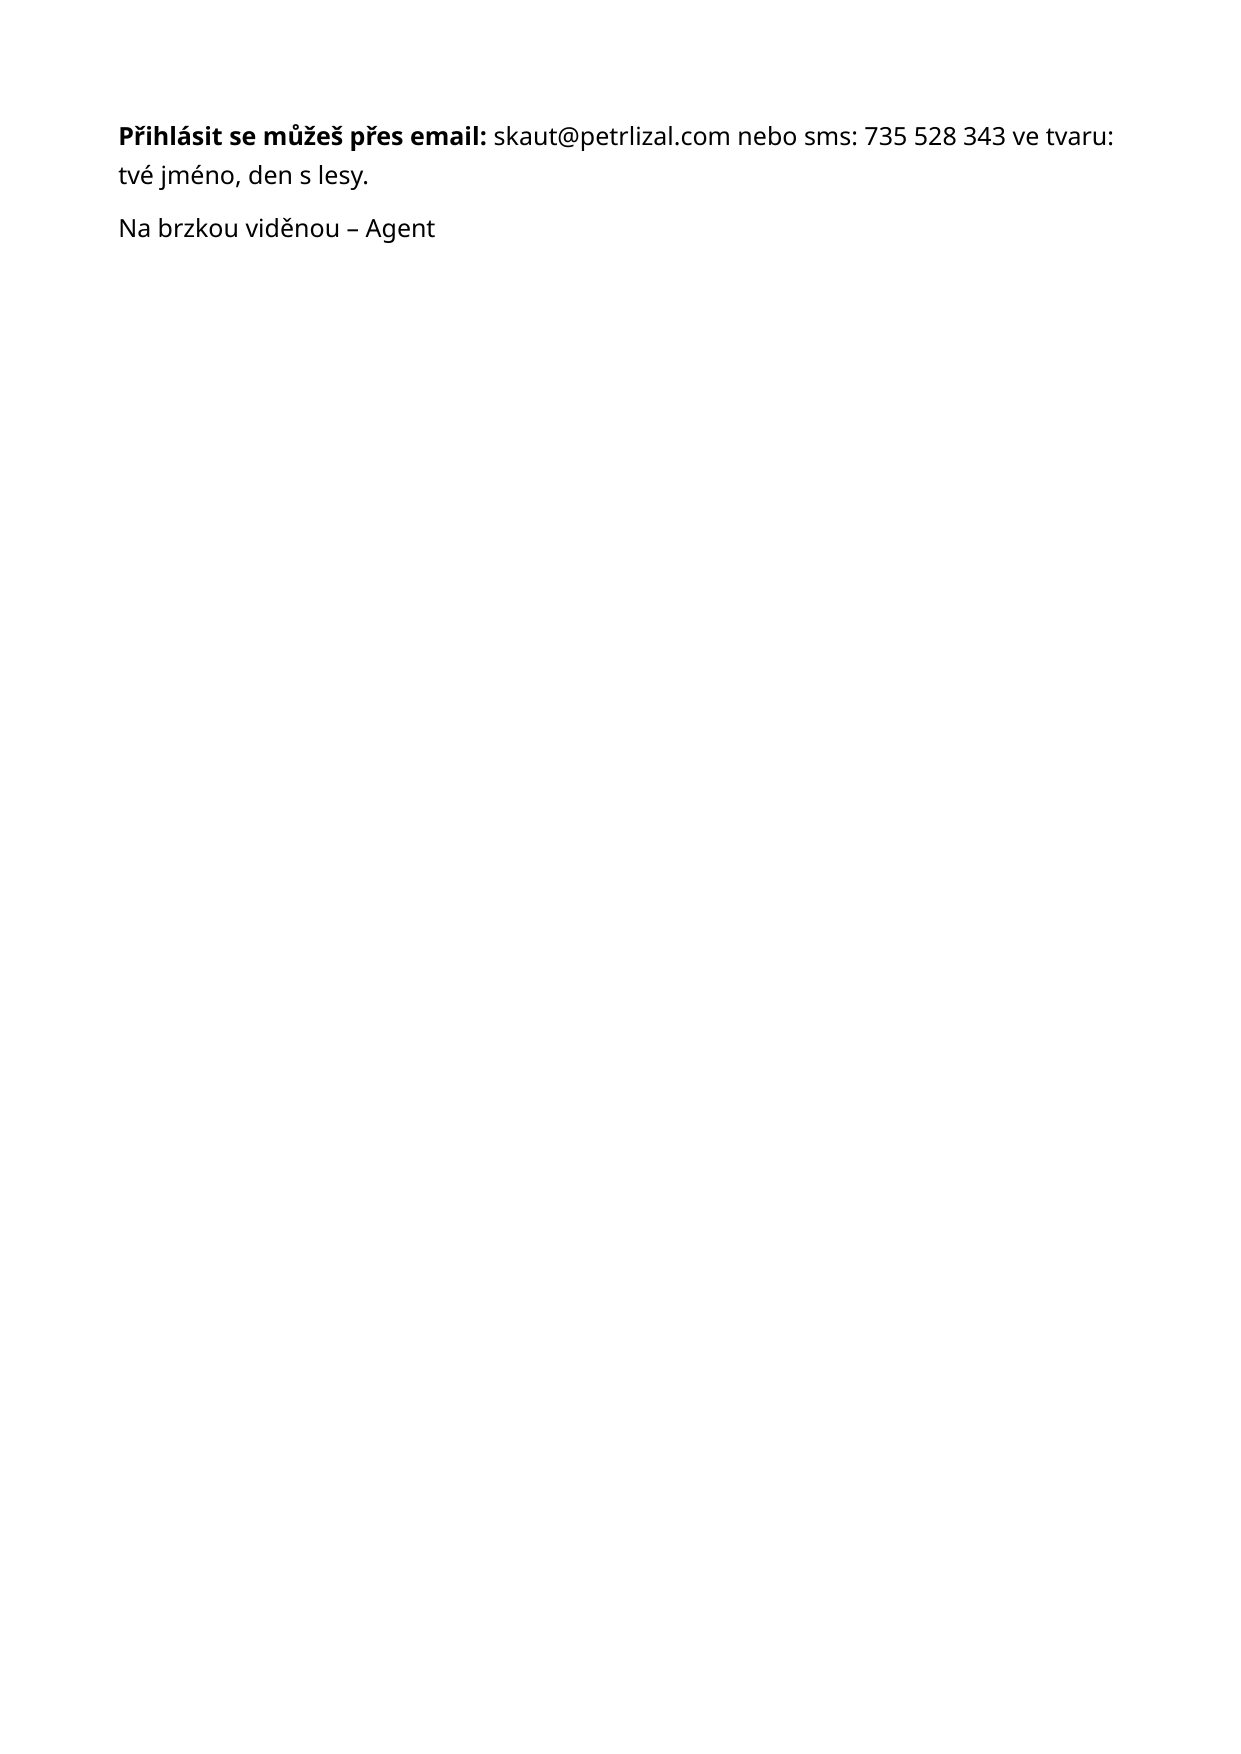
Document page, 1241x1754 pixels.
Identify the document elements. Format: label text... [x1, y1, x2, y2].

text Na brzkou viděnou – Agent [118, 211, 1122, 245]
text Přihlásit se můžeš přes email: skaut@petrlizal.com nebo sms: 735 528 343 ve tvaru: tvé jméno, den s lesy. [118, 118, 1122, 191]
